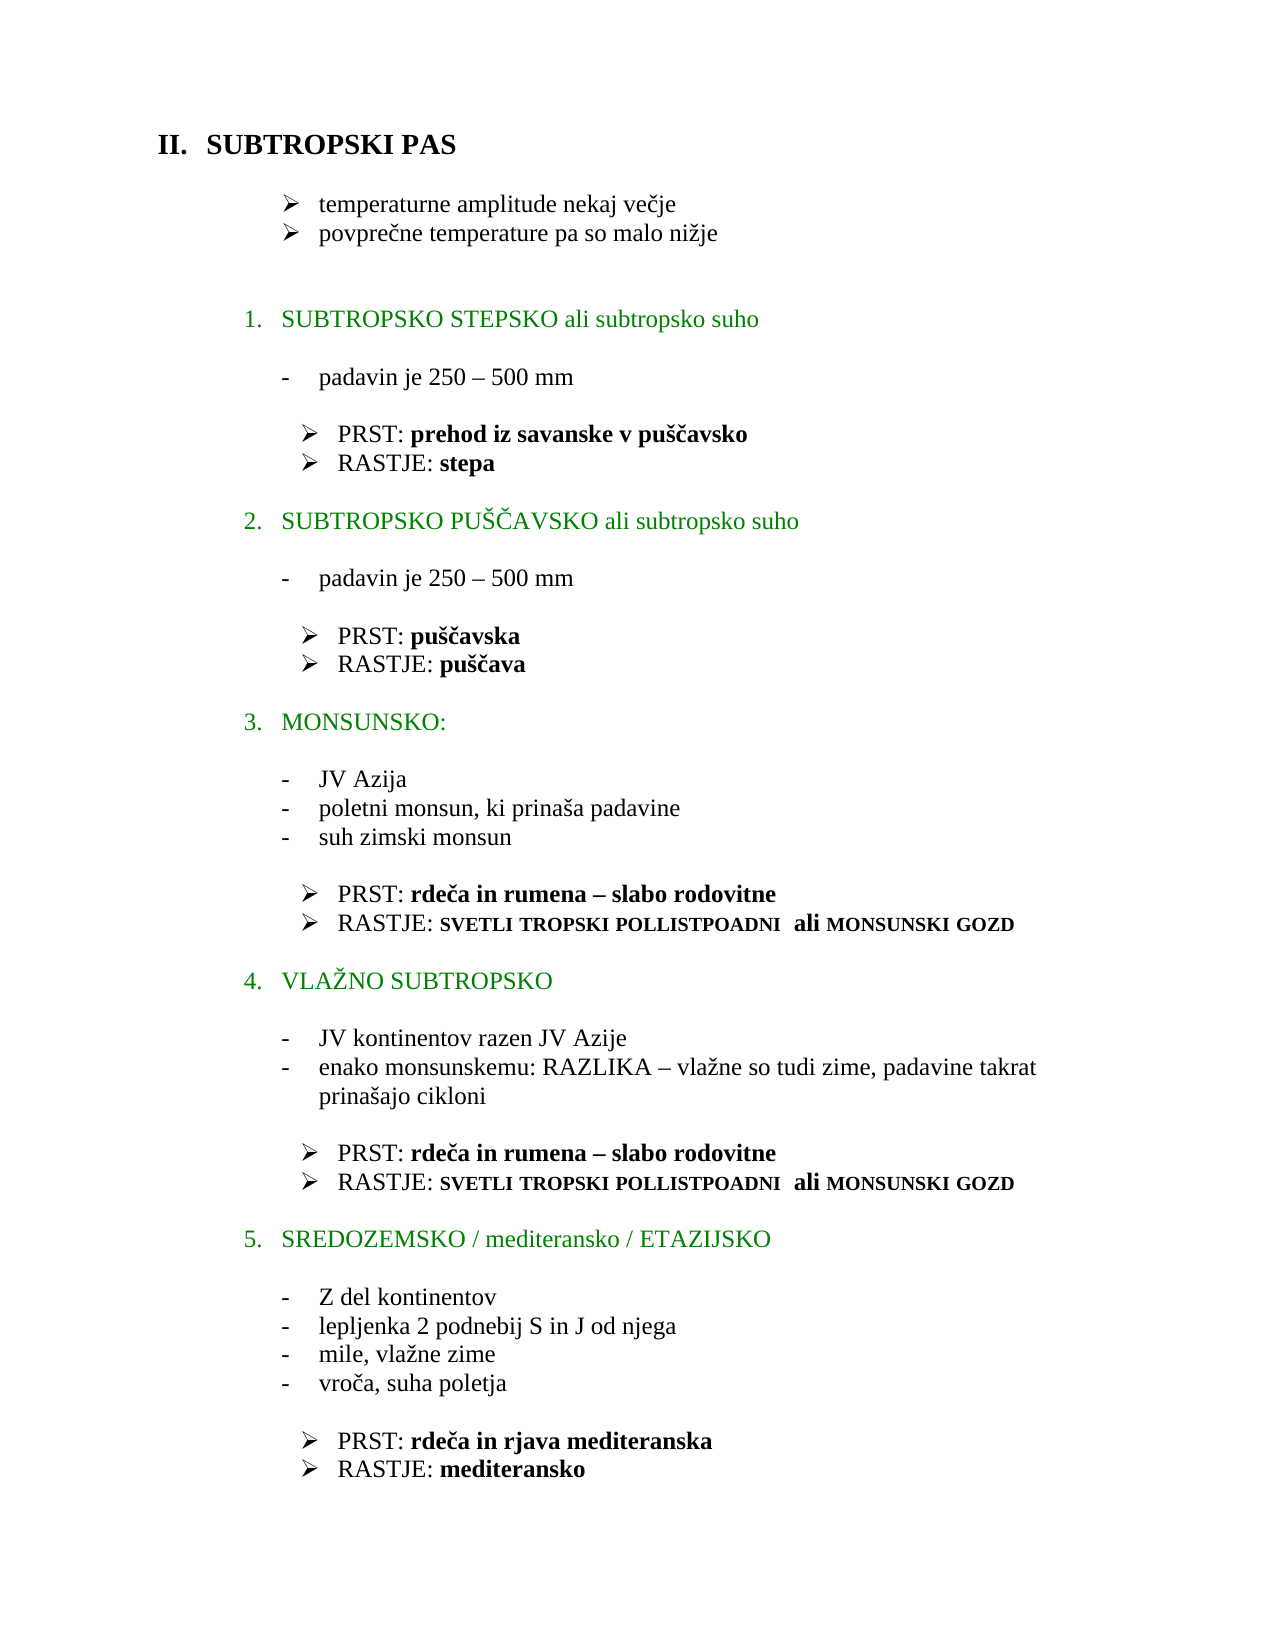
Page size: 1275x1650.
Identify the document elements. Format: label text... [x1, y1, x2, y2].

list SUBTROPSKO STEPSKO ali subtropsko suho [244, 304, 1087, 333]
list JV Azija [281, 764, 1087, 793]
list padavin je 250 – 500 mm [281, 563, 1087, 592]
list RASTJE: svetli tropski pollistpoadni ali monsunski gozd [300, 1167, 1087, 1196]
list temperaturne amplitude nekaj večje [281, 189, 1087, 218]
list padavin je 250 – 500 mm [281, 362, 1087, 391]
list PRST: prehod iz savanske v puščavsko [300, 419, 1087, 448]
list Z del kontinentov [281, 1282, 1087, 1311]
list PRST: rdeča in rjava mediteranska [300, 1426, 1087, 1454]
list mile, vlažne zime [281, 1339, 1087, 1368]
list RASTJE: puščava [300, 649, 1087, 678]
list vroča, suha poletja [281, 1368, 1087, 1397]
list JV kontinentov razen JV Azije [281, 1023, 1087, 1052]
list RASTJE: svetli tropski pollistpoadni ali monsunski gozd [300, 908, 1087, 937]
list enako monsunskemu: RAZLIKA – vlažne so tudi zime, padavine takrat prinašajo cikloni [281, 1052, 1087, 1109]
list SUBTROPSKI PAS [187, 127, 1087, 161]
list lepljenka 2 podnebij S in J od njega [281, 1311, 1087, 1339]
list PRST: rdeča in rumena – slabo rodovitne [300, 879, 1087, 908]
list PRST: puščavska [300, 621, 1087, 649]
list poletni monsun, ki prinaša padavine [281, 793, 1087, 822]
list RASTJE: mediteransko [300, 1454, 1087, 1483]
list SREDOZEMSKO / mediteransko / ETAZIJSKO [244, 1224, 1087, 1253]
list SUBTROPSKO PUŠČAVSKO ali subtropsko suho [244, 506, 1087, 534]
list MONSUNSKO: [244, 707, 1087, 736]
list RASTJE: stepa [300, 448, 1087, 477]
list PRST: rdeča in rumena – slabo rodovitne [300, 1138, 1087, 1167]
list suh zimski monsun [281, 822, 1087, 851]
list povprečne temperature pa so malo nižje [281, 218, 1087, 247]
list VLAŽNO SUBTROPSKO [244, 966, 1087, 994]
